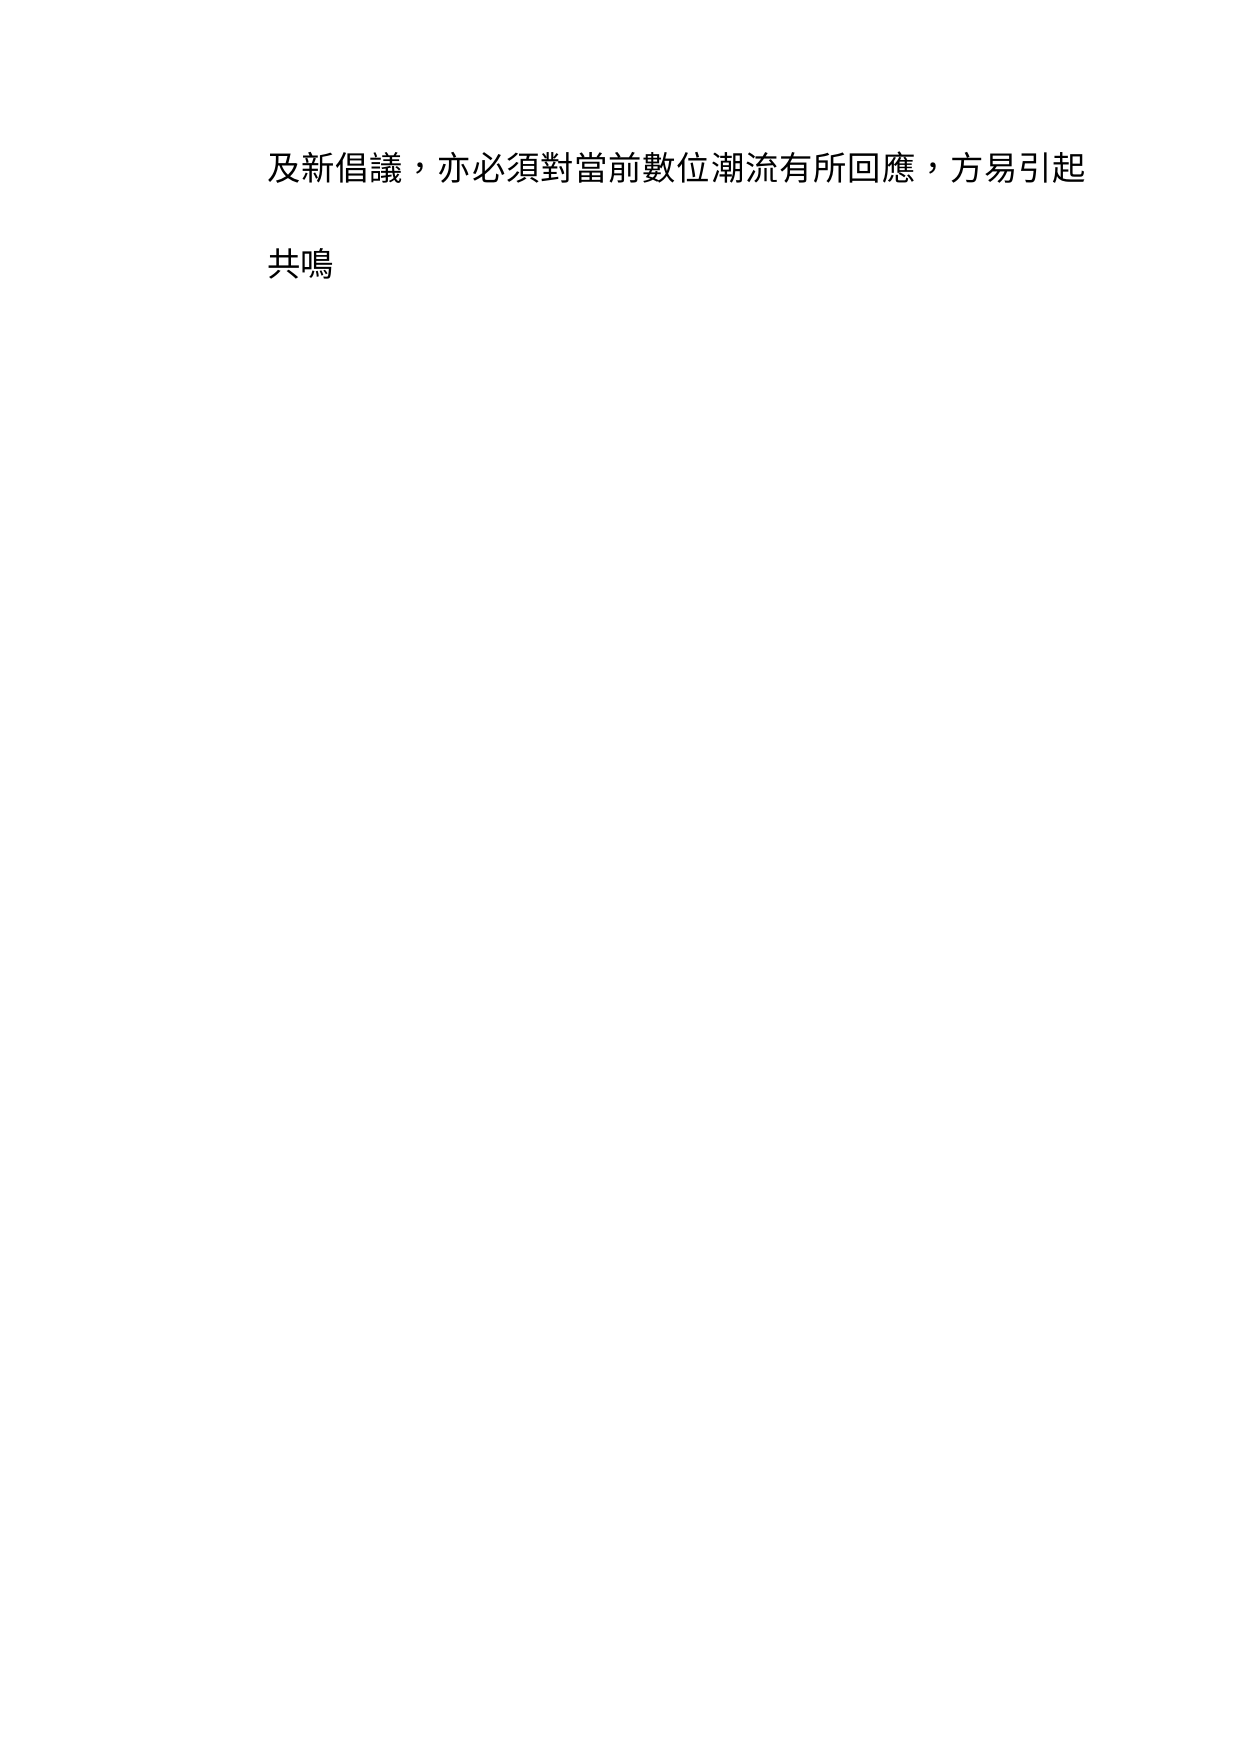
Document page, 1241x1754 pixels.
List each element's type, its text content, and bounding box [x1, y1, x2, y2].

list 及新倡議，亦必須對當前數位潮流有所回應，方易引起共鳴 [186, 142, 1087, 286]
